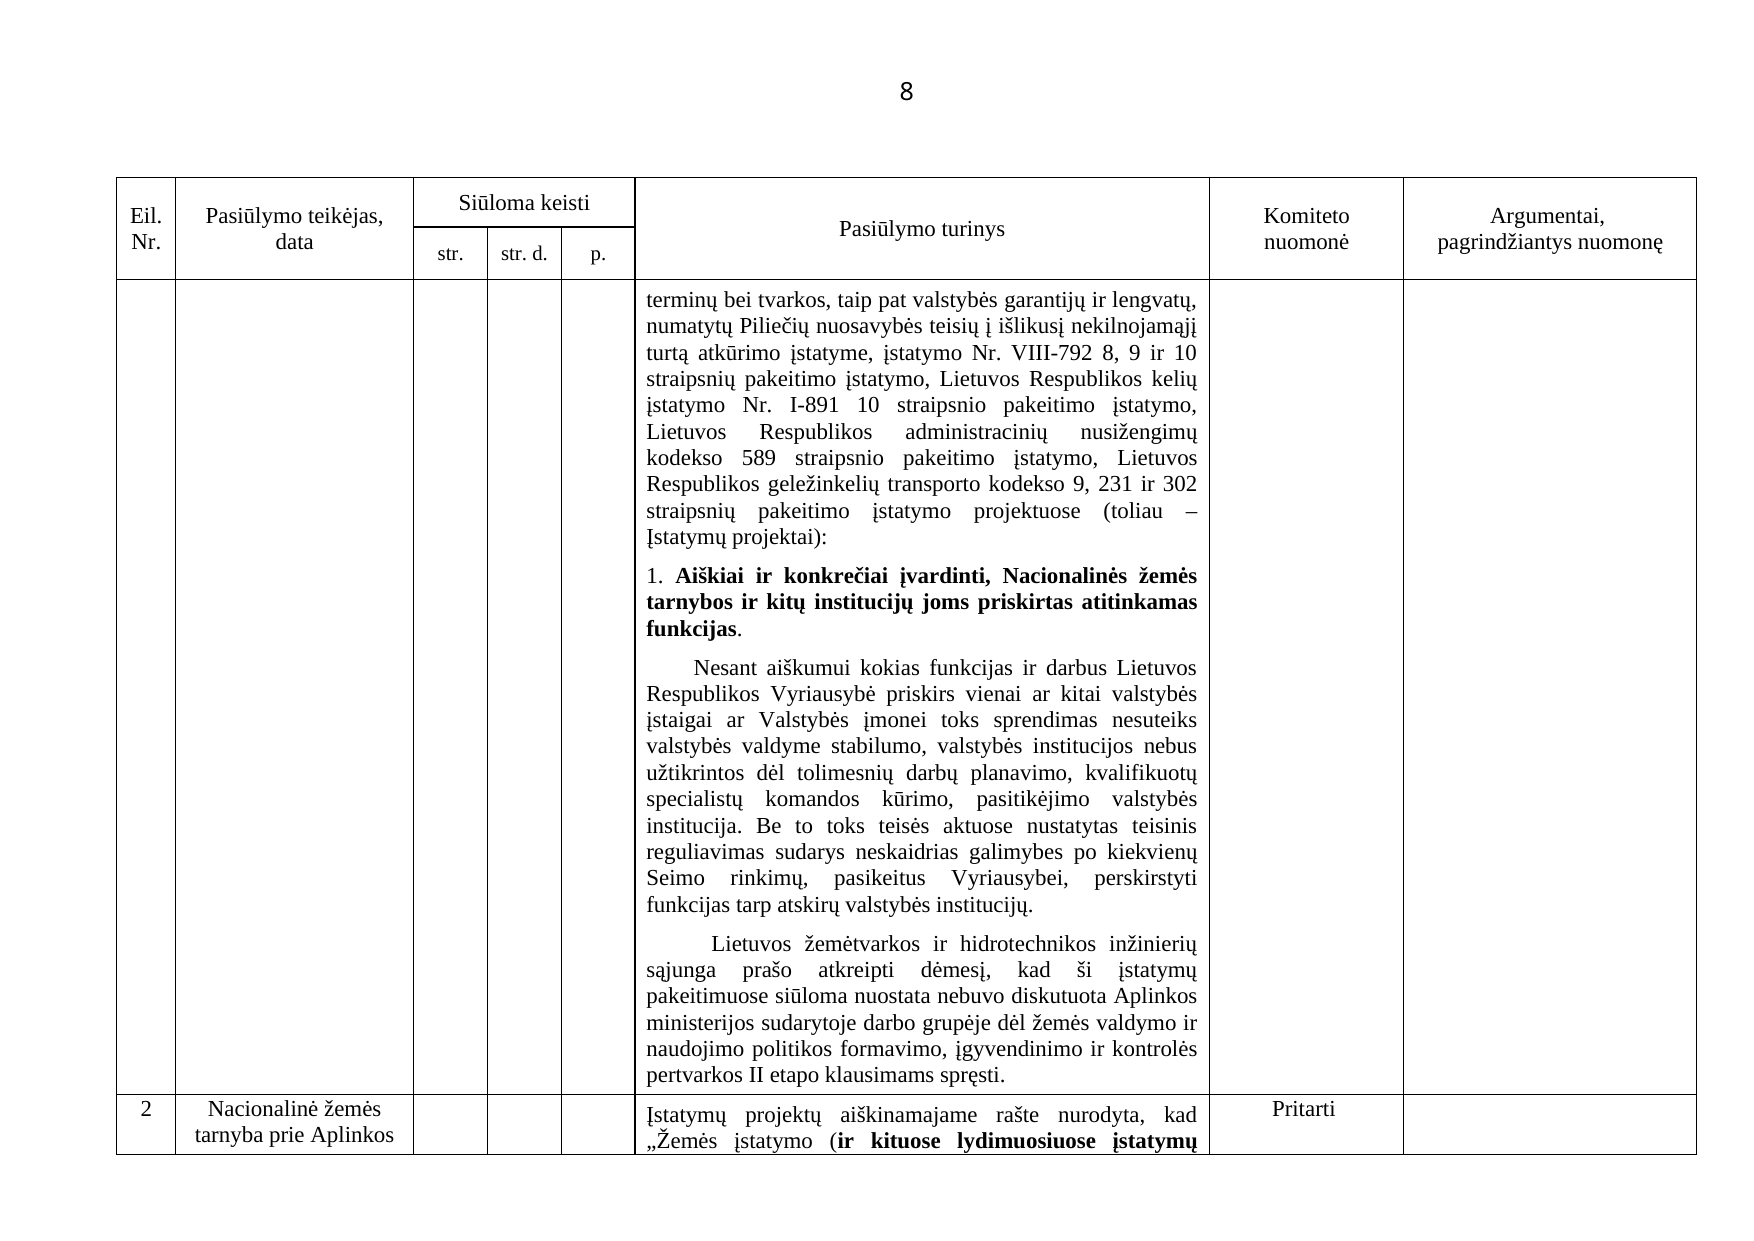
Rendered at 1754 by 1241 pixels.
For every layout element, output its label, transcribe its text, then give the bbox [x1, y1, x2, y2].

table_header Argumentai, pagrindžiantys nuomonę [1404, 178, 1696, 279]
table_header Pasiūlymo turinys [636, 178, 1209, 279]
table_cell [1404, 1095, 1696, 1154]
table_cell [562, 1095, 634, 1154]
table_header Siūloma keisti [414, 178, 634, 226]
table_cell terminų bei tvarkos, taip pat valstybės garantijų ir lengvatų, numatytų Piliečių nuosavybės teisių į išlikusį nekilnojamąjį turtą atkūrimo įstatyme, įstatymo Nr. VIII-792 8, 9 ir 10 straipsnių pakeitimo įstatymo, Lietuvos Respublikos kelių įstatymo Nr. I-891 10 straipsnio pakeitimo įstatymo, Lietuvos Respublikos administracinių nusižengimų kodekso 589 straipsnio pakeitimo įstatymo, Lietuvos Respublikos geležinkelių transporto kodekso 9, 231 ir 302 straipsnių pakeitimo įstatymo projektuose (toliau – Įstatymų projektai): 1. Aiškiai ir konkrečiai įvardinti, Nacionalinės žemės tarnybos ir kitų institucijų joms priskirtas atitinkamas funkcijas. Nesant aiškumui kokias funkcijas ir darbus Lietuvos Respublikos Vyriausybė priskirs vienai ar kitai valstybės įstaigai ar Valstybės įmonei toks sprendimas nesuteiks valstybės valdyme stabilumo, valstybės institucijos nebus užtikrintos dėl tolimesnių darbų planavimo, kvalifikuotų specialistų komandos kūrimo, pasitikėjimo valstybės institucija. Be to toks teisės aktuose nustatytas teisinis reguliavimas sudarys neskaidrias galimybes po kiekvienų Seimo rinkimų, pasikeitus Vyriausybei, perskirstyti funkcijas tarp atskirų valstybės institucijų. Lietuvos žemėtvarkos ir hidrotechnikos inžinierių sąjunga prašo atkreipti dėmesį, kad ši įstatymų pakeitimuose siūloma nuostata nebuvo diskutuota Aplinkos ministerijos sudarytoje darbo grupėje dėl žemės valdymo ir naudojimo politikos formavimo, įgyvendinimo ir kontrolės pertvarkos II etapo klausimams spręsti. [636, 280, 1209, 1094]
table_cell [488, 1095, 561, 1154]
table_cell [562, 280, 634, 1094]
table_cell [1210, 280, 1403, 1094]
table_header Komiteto nuomonė [1210, 178, 1403, 279]
table_cell Pritarti [1210, 1095, 1403, 1154]
table_header Pasiūlymo teikėjas, data [176, 178, 413, 279]
table_cell 2 [117, 1095, 175, 1154]
table_cell [117, 280, 175, 1094]
table_cell [414, 280, 487, 1094]
table_cell str. [414, 228, 487, 279]
table_cell Įstatymų projektų aiškinamajame rašte nurodyta, kad „Žemės įstatymo (ir kituose lydimuosiuose įstatymų [636, 1095, 1209, 1154]
table_cell [1404, 280, 1696, 1094]
table_cell [176, 280, 413, 1094]
table_cell [488, 280, 561, 1094]
table_cell str. d. [488, 228, 561, 279]
table_cell p. [562, 228, 634, 279]
table_header Eil. Nr. [117, 178, 175, 279]
table_cell Nacionalinė žemės tarnyba prie Aplinkos [176, 1095, 413, 1154]
table_cell [414, 1095, 487, 1154]
